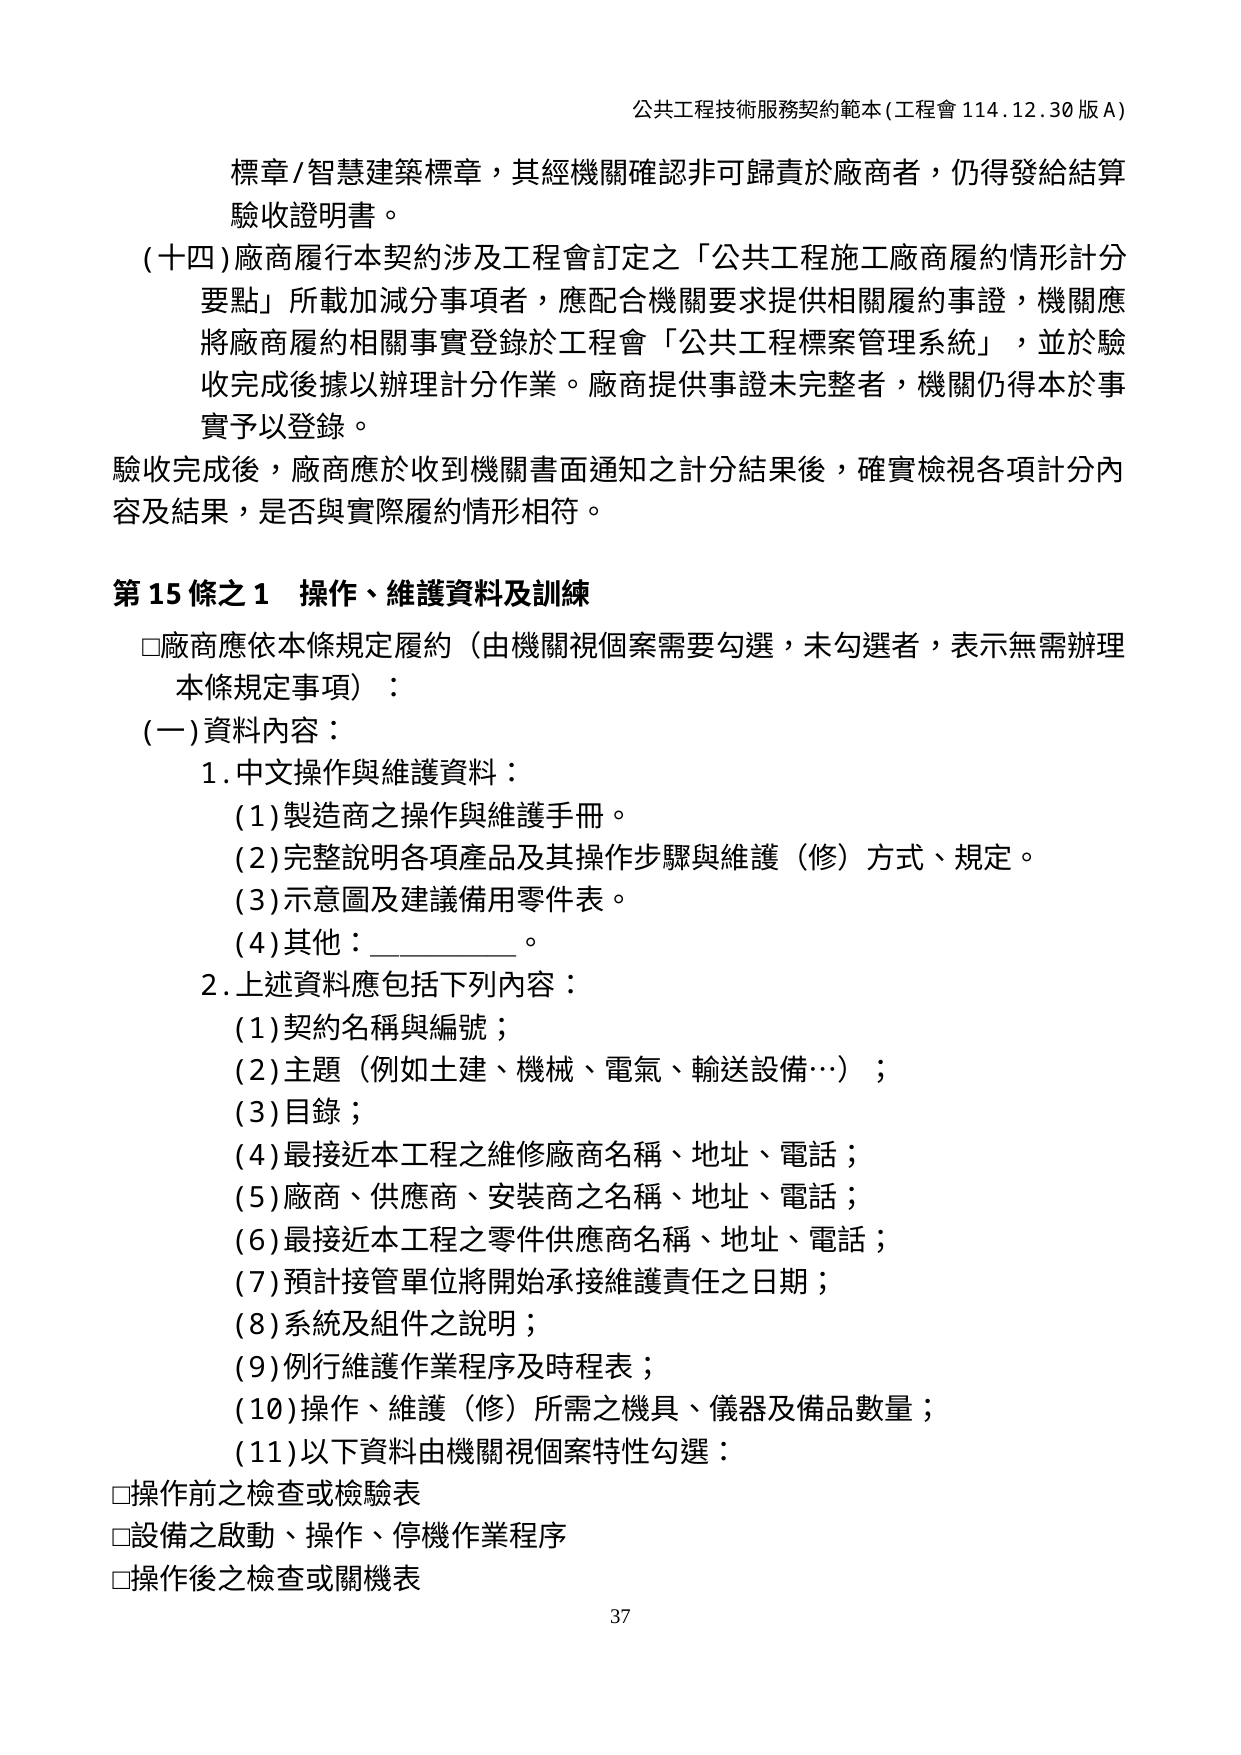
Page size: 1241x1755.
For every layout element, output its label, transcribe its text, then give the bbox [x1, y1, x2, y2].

text □廠商應依本條規定履約（由機關視個案需要勾選，未勾選者，表示無需辦理本條規定事項）： [142, 623, 1128, 707]
text (4)其他：＿＿＿＿＿。 [231, 919, 1128, 962]
text □設備之啟動、操作、停機作業程序 [112, 1513, 1128, 1555]
text (1)契約名稱與編號； [231, 1004, 1128, 1047]
text (3)目錄； [231, 1089, 1128, 1131]
text (2)完整說明各項產品及其操作步驟與維護（修）方式、規定。 [231, 834, 1128, 877]
text (9)例行維護作業程序及時程表； [231, 1343, 1128, 1386]
text (一)資料內容： [139, 707, 1128, 750]
text 標章/智慧建築標章，其經機關確認非可歸責於廠商者，仍得發給結算驗收證明書。 [200, 150, 1128, 235]
text (10)操作、維護（修）所需之機具、儀器及備品數量； [231, 1386, 1128, 1428]
text (6)最接近本工程之零件供應商名稱、地址、電話； [231, 1216, 1128, 1258]
text (3)示意圖及建議備用零件表。 [231, 877, 1128, 919]
text □操作前之檢查或檢驗表 [112, 1471, 1128, 1513]
text (8)系統及組件之說明； [231, 1301, 1128, 1343]
text □操作後之檢查或關機表 [112, 1555, 1128, 1598]
text 2.上述資料應包括下列內容： [200, 962, 1128, 1004]
text 第15條之1 操作、維護資料及訓練 [112, 571, 1128, 613]
text (2)主題（例如土建、機械、電氣、輸送設備…）； [231, 1047, 1128, 1089]
text (4)最接近本工程之維修廠商名稱、地址、電話； [231, 1131, 1128, 1174]
text (11)以下資料由機關視個案特性勾選： [231, 1428, 1128, 1471]
text (1)製造商之操作與維護手冊。 [231, 792, 1128, 834]
text 1.中文操作與維護資料： [200, 750, 1128, 792]
text (5)廠商、供應商、安裝商之名稱、地址、電話； [231, 1174, 1128, 1216]
text 驗收完成後，廠商應於收到機關書面通知之計分結果後，確實檢視各項計分內容及結果，是否與實際履約情形相符。 [112, 446, 1128, 531]
text (7)預計接管單位將開始承接維護責任之日期； [231, 1258, 1128, 1301]
text (十四)廠商履行本契約涉及工程會訂定之「公共工程施工廠商履約情形計分要點」所載加減分事項者，應配合機關要求提供相關履約事證，機關應將廠商履約相關事實登錄於工程會「公共工程標案管理系統」，並於驗收完成後據以辦理計分作業。廠商提供事證未完整者，機關仍得本於事實予以登錄。 [139, 235, 1128, 446]
